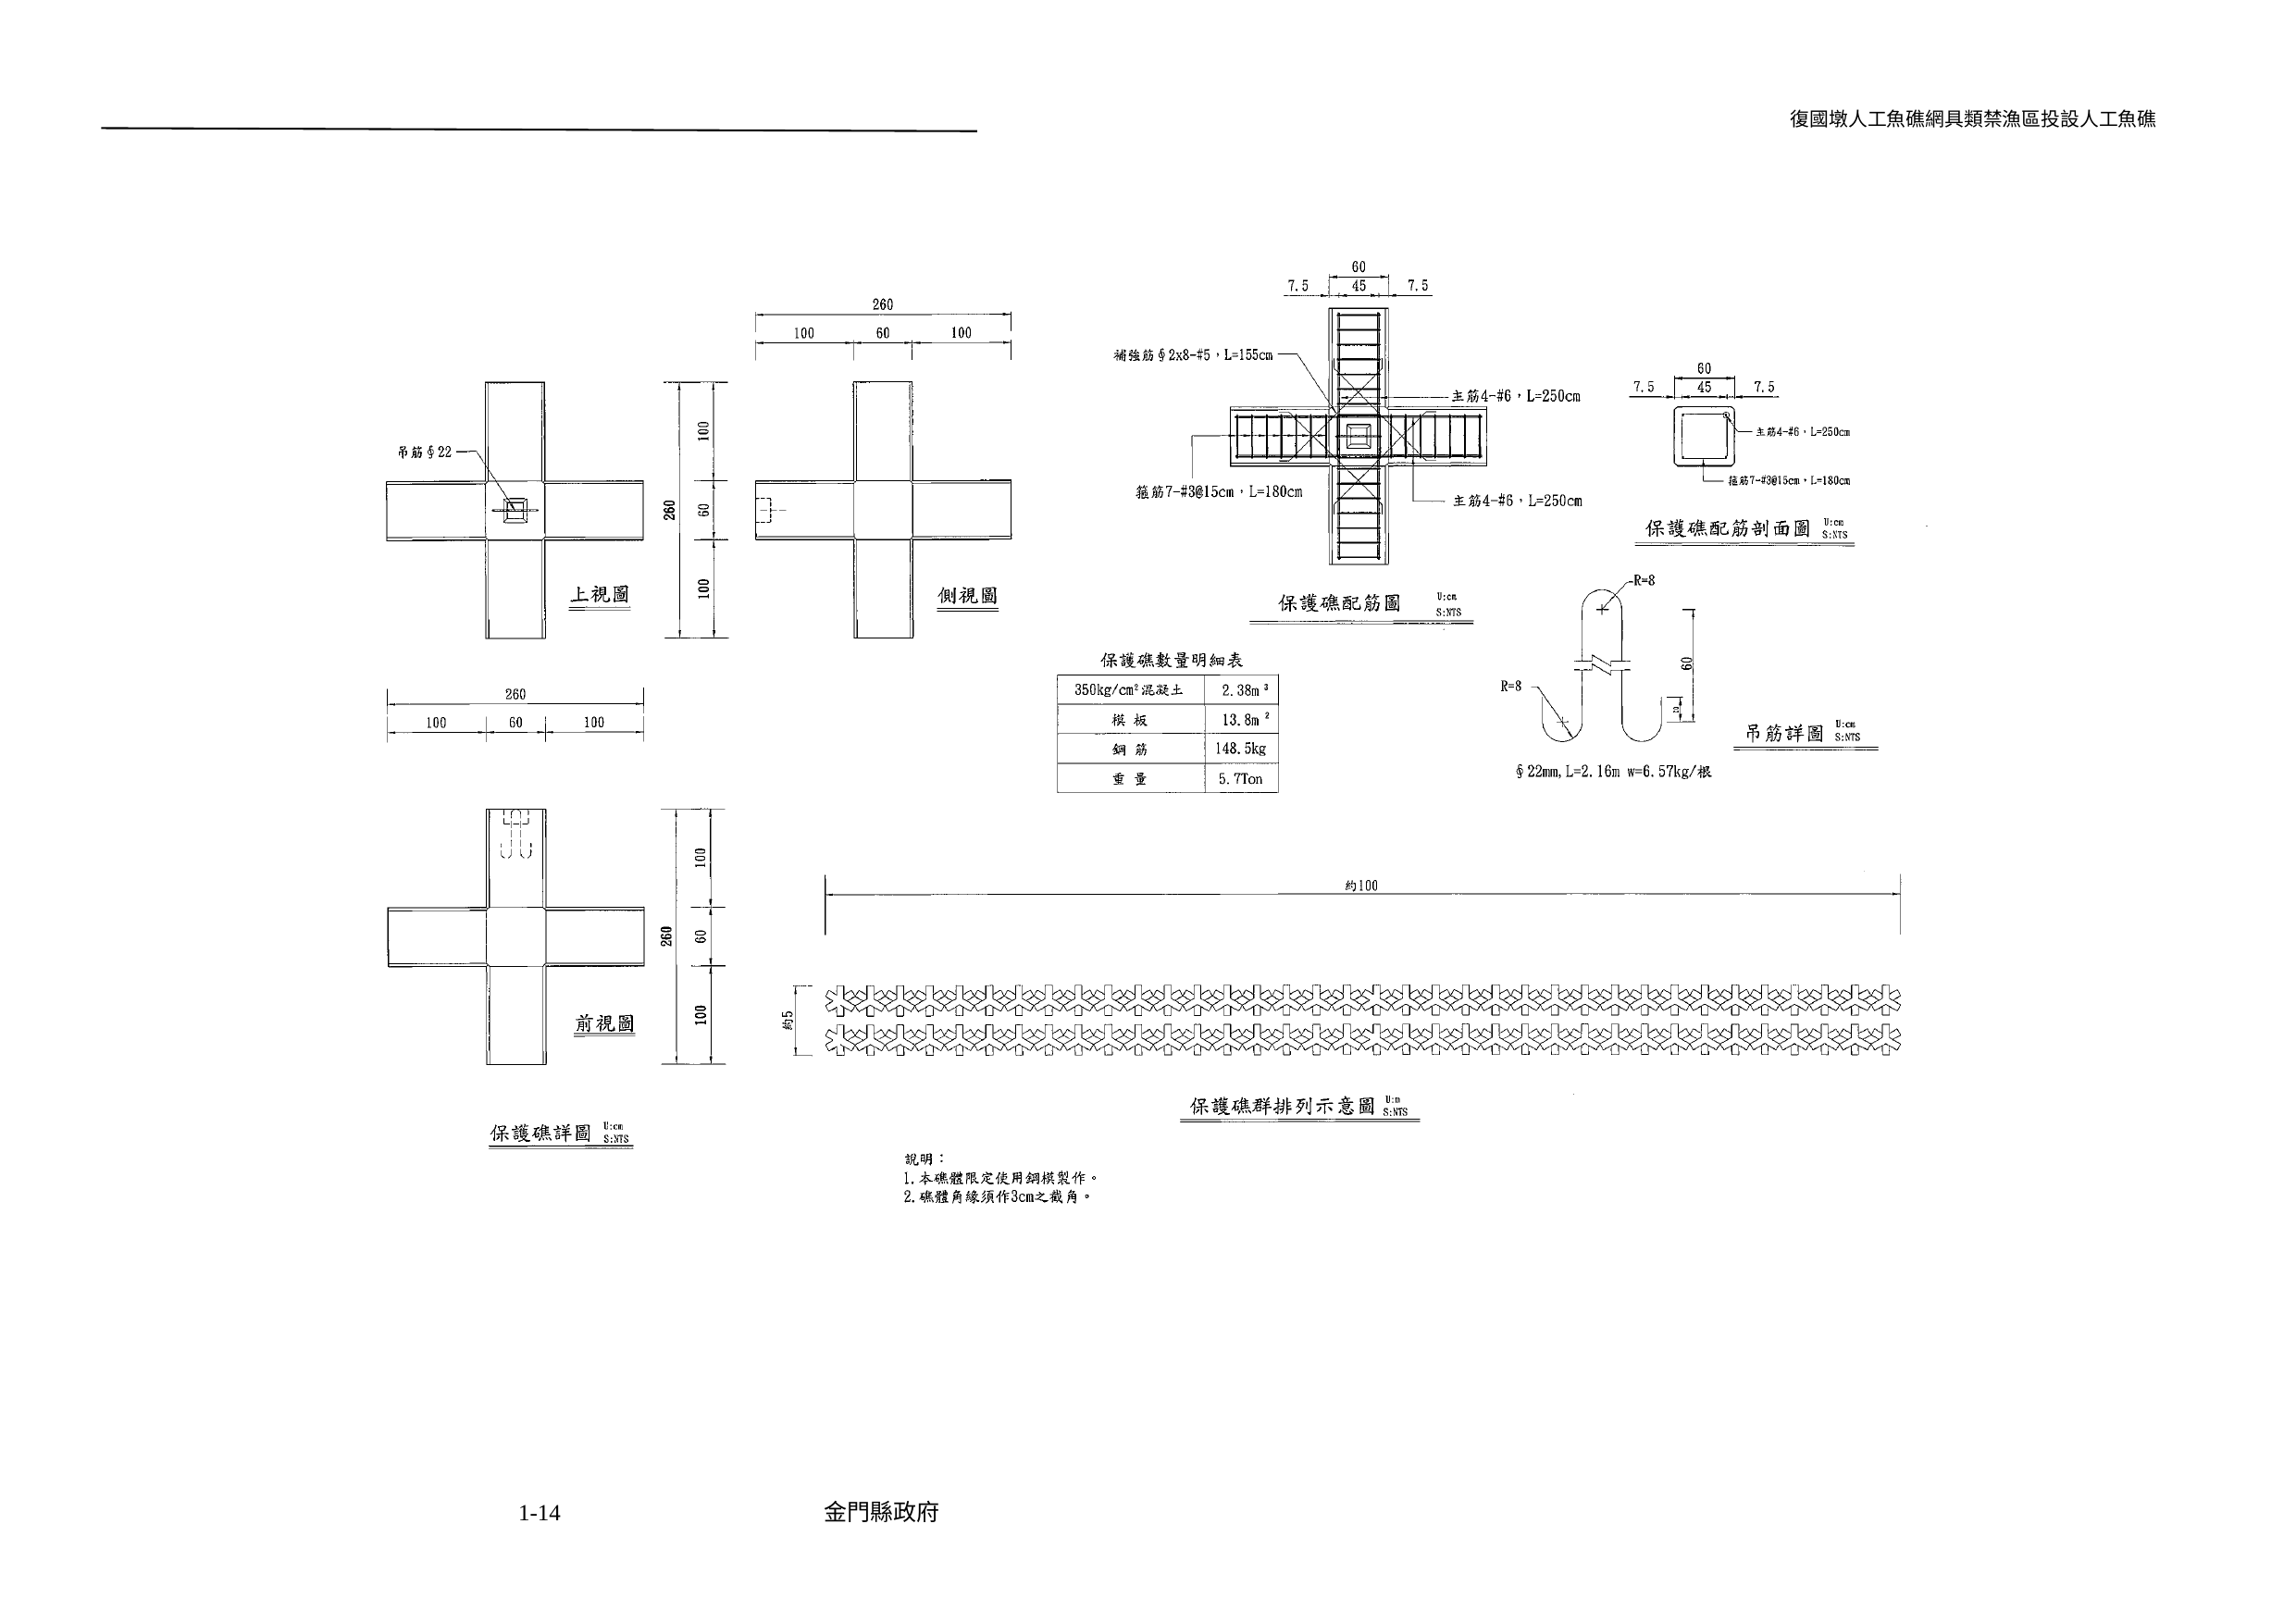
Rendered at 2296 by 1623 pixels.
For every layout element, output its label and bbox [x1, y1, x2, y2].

picture [296, 192, 1999, 1395]
